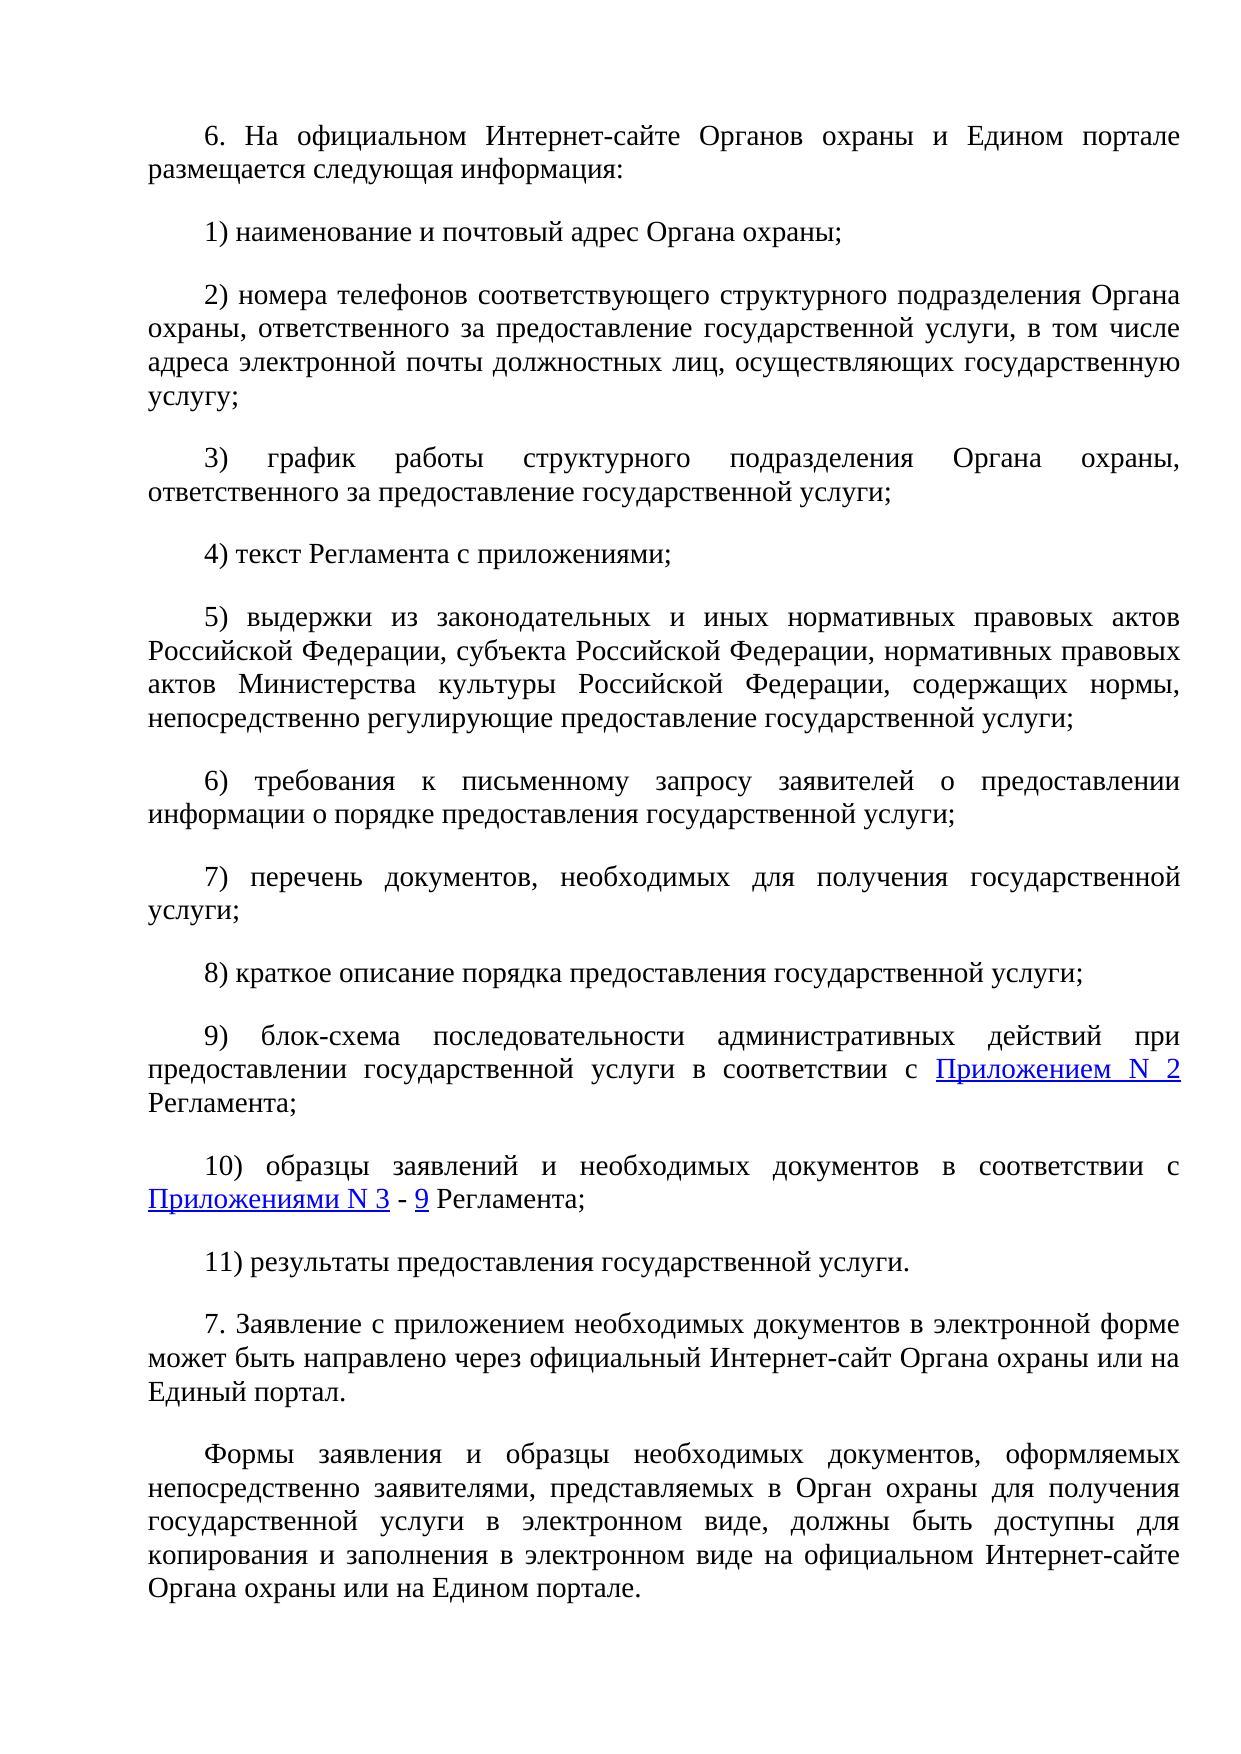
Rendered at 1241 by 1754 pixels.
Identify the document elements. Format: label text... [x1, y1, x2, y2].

text 6. На официальном Интернет-сайте Органов охраны и Едином портале размещается следующая информация: [148, 118, 1181, 185]
text 1) наименование и почтовый адрес Органа охраны; [148, 214, 1181, 248]
text 11) результаты предоставления государственной услуги. [148, 1244, 1181, 1277]
text 7) перечень документов, необходимых для получения государственной услуги; [148, 859, 1181, 926]
text 8) краткое описание порядка предоставления государственной услуги; [148, 955, 1181, 989]
text 9) блок-схема последовательности административных действий при предоставлении государственной услуги в соответствии с Приложением N 2 Регламента; [148, 1018, 1181, 1118]
text 4) текст Регламента с приложениями; [148, 537, 1181, 570]
text 3) график работы структурного подразделения Органа охраны, ответственного за предоставление государственной услуги; [148, 440, 1181, 507]
text 7. Заявление с приложением необходимых документов в электронной форме может быть направлено через официальный Интернет-сайт Органа охраны или на Единый портал. [148, 1307, 1181, 1407]
text Формы заявления и образцы необходимых документов, оформляемых непосредственно заявителями, представляемых в Орган охраны для получения государственной услуги в электронном виде, должны быть доступны для копирования и заполнения в электронном виде на официальном Интернет-сайте Органа охраны или на Едином портале. [148, 1436, 1181, 1604]
text 2) номера телефонов соответствующего структурного подразделения Органа охраны, ответственного за предоставление государственной услуги, в том числе адреса электронной почты должностных лиц, осуществляющих государственную услугу; [148, 277, 1181, 411]
text 6) требования к письменному запросу заявителей о предоставлении информации о порядке предоставления государственной услуги; [148, 763, 1181, 830]
text 5) выдержки из законодательных и иных нормативных правовых актов Российской Федерации, субъекта Российской Федерации, нормативных правовых актов Министерства культуры Российской Федерации, содержащих нормы, непосредственно регулирующие предоставление государственной услуги; [148, 599, 1181, 733]
text 10) образцы заявлений и необходимых документов в соответствии с Приложениями N 3 - 9 Регламента; [148, 1148, 1181, 1215]
